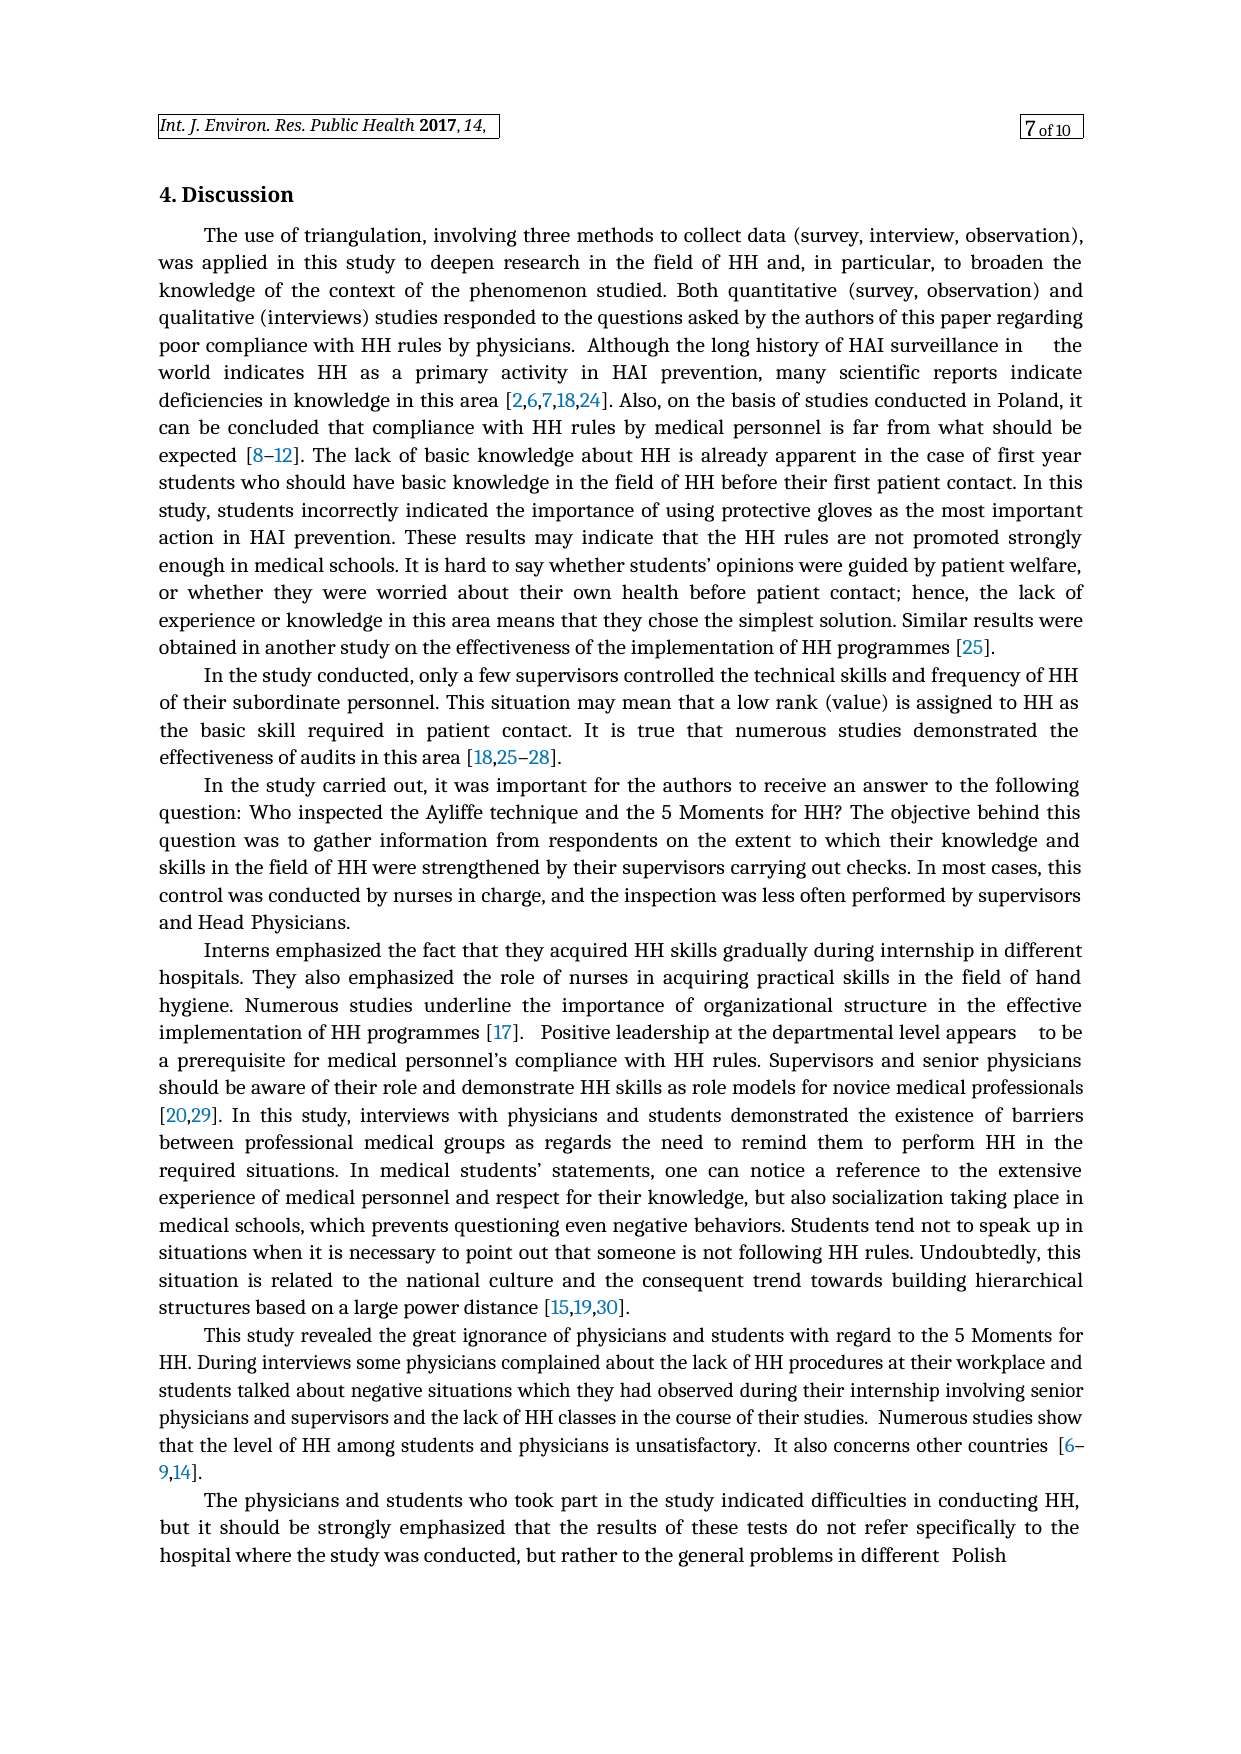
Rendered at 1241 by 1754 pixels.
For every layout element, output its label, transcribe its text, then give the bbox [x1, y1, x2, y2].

text In the study carried out, it was important for the authors to receive an answer to the following question: Who inspected the Ayliffe technique and the 5 Moments for HH? The objective behind this question was to gather information from respondents on the extent to which their knowledge and skills in the field of HH were strengthened by their supervisors carrying out checks. In most cases, this control was conducted by nurses in charge, and the inspection was less often performed by supervisors and Head Physicians. [159, 773, 1081, 935]
text This study revealed the great ignorance of physicians and students with regard to the 5 Moments for HH. During interviews some physicians complained about the lack of HH procedures at their workplace and students talked about negative situations which they had observed during their internship involving senior physicians and supervisors and the lack of HH classes in the course of their studies. Numerous studies show that the level of HH among students and physicians is unsatisfactory. It also concerns other countries [6–9,14]. [158, 1323, 1085, 1485]
text The use of triangulation, involving three methods to collect data (survey, interview, observation), was applied in this study to deepen research in the field of HH and, in particular, to broaden the knowledge of the context of the phenomenon studied. Both quantitative (survey, observation) and qualitative (interviews) studies responded to the questions asked by the authors of this paper regarding poor compliance with HH rules by physicians. Although the long history of HAI surveillance in the world indicates HH as a primary activity in HAI prevention, many scientific reports indicate deficiencies in knowledge in this area [2,6,7,18,24]. Also, on the basis of studies conducted in Poland, it can be concluded that compliance with HH rules by medical personnel is far from what should be expected [8–12]. The lack of basic knowledge about HH is already apparent in the case of first year students who should have basic knowledge in the field of HH before their first patient contact. In this study, students incorrectly indicated the importance of using protective gloves as the most important action in HAI prevention. These results may indicate that the HH rules are not promoted strongly enough in medical schools. It is hard to say whether students’ opinions were guided by patient welfare, or whether they were worried about their own health before patient contact; hence, the lack of experience or knowledge in this area means that they chose the simplest solution. Similar results were obtained in another study on the effectiveness of the implementation of HH programmes [25]. [158, 223, 1084, 660]
text In the study conducted, only a few supervisors controlled the technical skills and frequency of HH of their subordinate personnel. This situation may mean that a low rank (value) is assigned to HH as the basic skill required in patient contact. It is true that numerous studies demonstrated the effectiveness of audits in this area [18,25–28]. [159, 663, 1081, 770]
text The physicians and students who took part in the study indicated difficulties in conducting HH, but it should be strongly emphasized that the results of these tests do not refer specifically to the hospital where the study was conducted, but rather to the general problems in different Polish [159, 1488, 1081, 1567]
subtitle Discussion [159, 181, 1096, 209]
text Interns emphasized the fact that they acquired HH skills gradually during internship in different hospitals. They also emphasized the role of nurses in acquiring practical skills in the field of hand hygiene. Numerous studies underline the importance of organizational structure in the effective implementation of HH programmes [17]. Positive leadership at the departmental level appears to be a prerequisite for medical personnel’s compliance with HH rules. Supervisors and senior physicians should be aware of their role and demonstrate HH skills as role models for novice medical professionals [20,29]. In this study, interviews with physicians and students demonstrated the existence of barriers between professional medical groups as regards the need to remind them to perform HH in the required situations. In medical students’ statements, one can notice a reference to the extensive experience of medical personnel and respect for their knowledge, but also socialization taking place in medical schools, which prevents questioning even negative behaviors. Students tend not to speak up in situations when it is necessary to point out that someone is not following HH rules. Undoubtedly, this situation is related to the national culture and the consequent trend towards building hierarchical structures based on a large power distance [15,19,30]. [159, 938, 1084, 1320]
